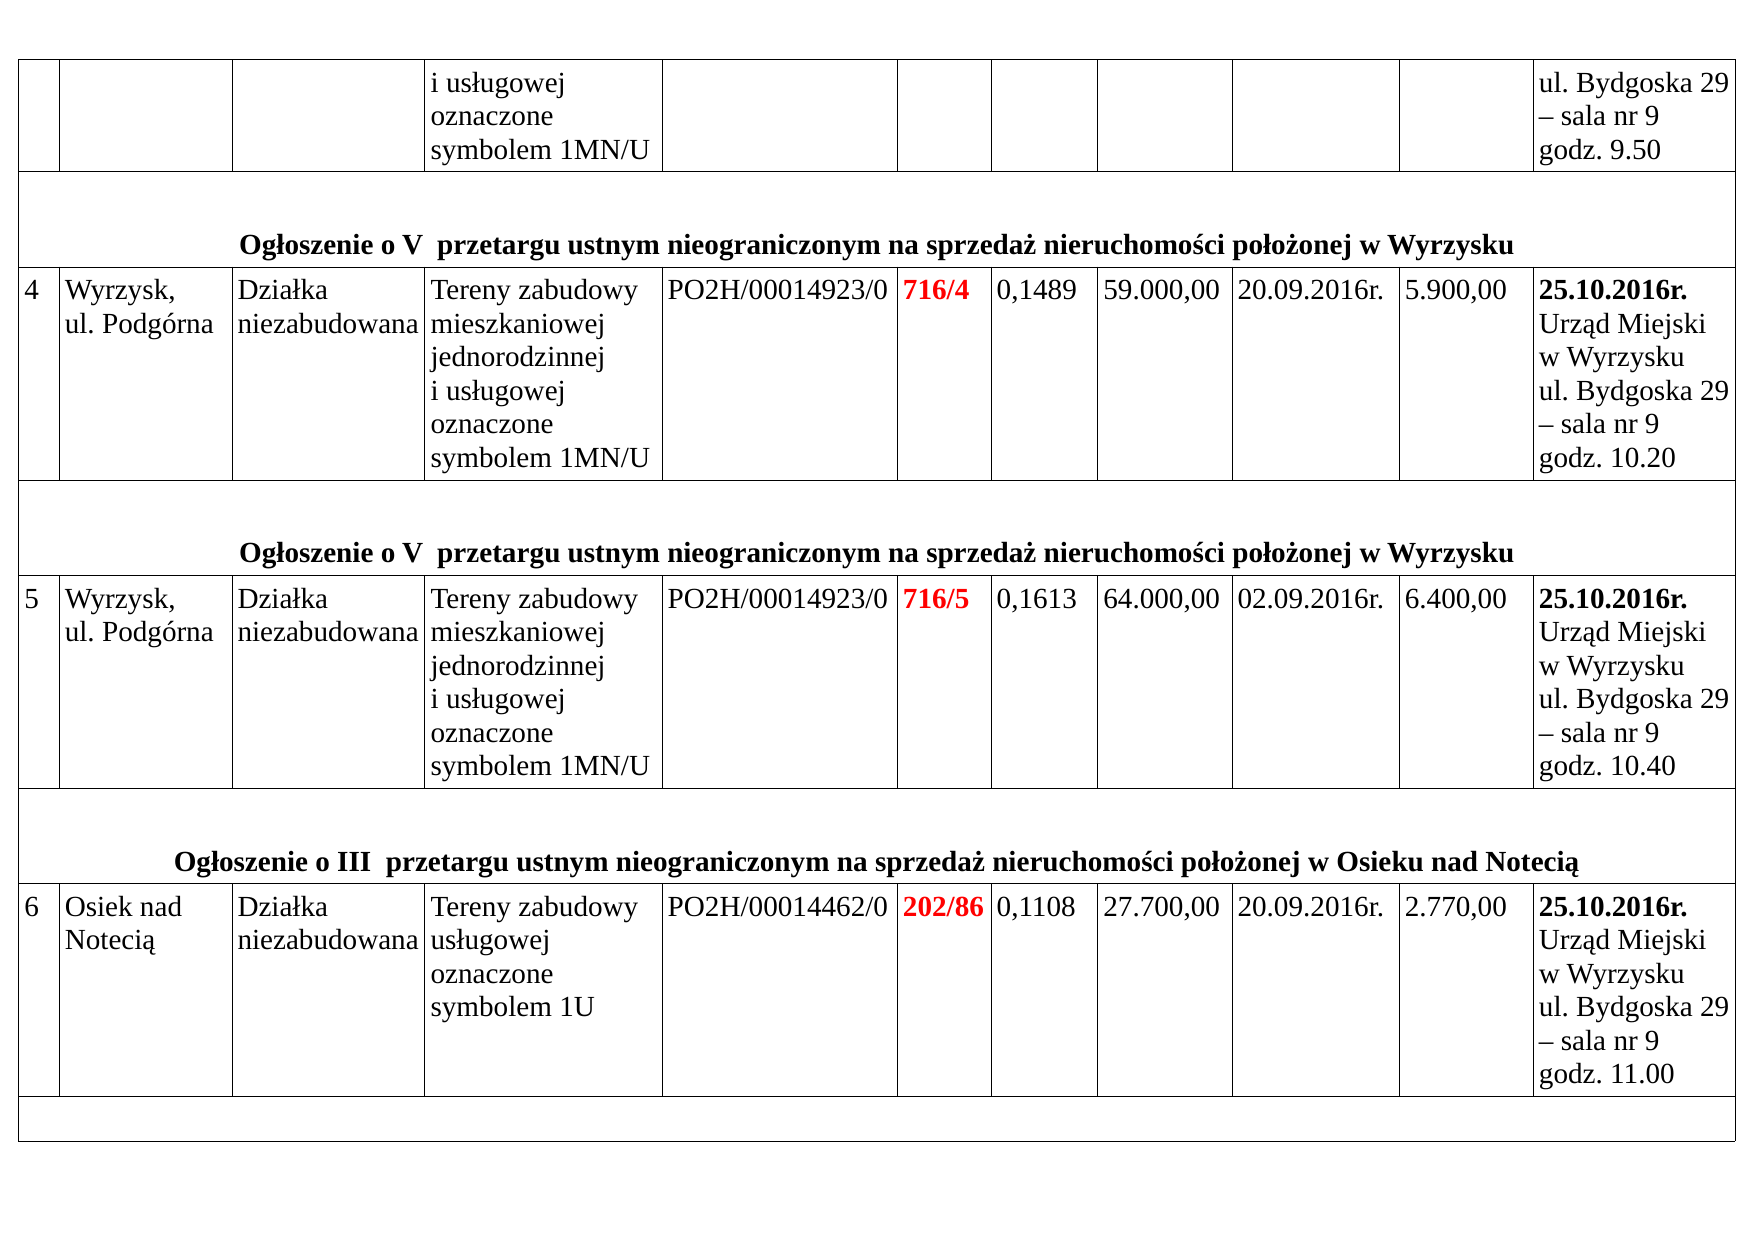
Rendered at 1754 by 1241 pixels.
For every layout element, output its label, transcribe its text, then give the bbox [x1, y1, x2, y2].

table_cell [60, 60, 232, 171]
table_cell PO2H/00014923/0 [663, 576, 897, 788]
table_cell [19, 60, 59, 171]
table_cell 25.10.2016r. Urząd Miejski w Wyrzysku ul. Bydgoska 29 – sala nr 9 godz. 11.00 [1534, 884, 1735, 1096]
table_cell Wyrzysk, ul. Podgórna [60, 268, 232, 479]
table_cell 20.09.2016r. [1233, 884, 1399, 1096]
table_cell 4 [19, 268, 59, 479]
table_cell [19, 1097, 1735, 1141]
table_cell 0,1489 [992, 268, 1097, 479]
table_cell 0,1613 [992, 576, 1097, 788]
table_cell 25.10.2016r. Urząd Miejski w Wyrzysku ul. Bydgoska 29 – sala nr 9 godz. 10.40 [1534, 576, 1735, 788]
table_cell PO2H/00014462/0 [663, 884, 897, 1096]
table_cell [233, 60, 424, 171]
table_cell Działka niezabudowana [233, 576, 424, 788]
table_cell 2.770,00 [1400, 884, 1533, 1096]
table_cell [1233, 60, 1399, 171]
table_cell 6 [19, 884, 59, 1096]
table_cell [992, 60, 1097, 171]
table_cell Tereny zabudowy usługowej oznaczone symbolem 1U [425, 884, 662, 1096]
table_cell PO2H/00014923/0 [663, 268, 897, 479]
table_cell [1400, 60, 1533, 171]
table_cell 6.400,00 [1400, 576, 1533, 788]
table_cell Osiek nad Notecią [60, 884, 232, 1096]
table_cell 59.000,00 [1098, 268, 1232, 479]
table_cell [663, 60, 897, 171]
table_cell 716/4 [898, 268, 991, 479]
table_cell Działka niezabudowana [233, 884, 424, 1096]
table_cell 0,1108 [992, 884, 1097, 1096]
table_cell 716/5 [898, 576, 991, 788]
table_cell 64.000,00 [1098, 576, 1232, 788]
table_cell ul. Bydgoska 29 – sala nr 9 godz. 9.50 [1534, 60, 1735, 171]
table_cell Ogłoszenie o III przetargu ustnym nieograniczonym na sprzedaż nieruchomości położonej w Osieku nad Notecią [19, 789, 1735, 883]
table_cell [1098, 60, 1232, 171]
table_cell Ogłoszenie o V przetargu ustnym nieograniczonym na sprzedaż nieruchomości położonej w Wyrzysku [19, 481, 1735, 575]
table_cell 27.700,00 [1098, 884, 1232, 1096]
table_cell i usługowej oznaczone symbolem 1MN/U [425, 60, 662, 171]
table_cell Ogłoszenie o V przetargu ustnym nieograniczonym na sprzedaż nieruchomości położonej w Wyrzysku [19, 172, 1735, 267]
table_cell 5 [19, 576, 59, 788]
table_cell Wyrzysk, ul. Podgórna [60, 576, 232, 788]
table_cell Tereny zabudowy mieszkaniowej jednorodzinnej i usługowej oznaczone symbolem 1MN/U [425, 576, 662, 788]
table_cell 5.900,00 [1400, 268, 1533, 479]
table_cell Tereny zabudowy mieszkaniowej jednorodzinnej i usługowej oznaczone symbolem 1MN/U [425, 268, 662, 479]
table_cell 20.09.2016r. [1233, 268, 1399, 479]
table_cell 02.09.2016r. [1233, 576, 1399, 788]
table_cell Działka niezabudowana [233, 268, 424, 479]
table_cell 202/86 [898, 884, 991, 1096]
table_cell 25.10.2016r. Urząd Miejski w Wyrzysku ul. Bydgoska 29 – sala nr 9 godz. 10.20 [1534, 268, 1735, 479]
table_cell [898, 60, 991, 171]
